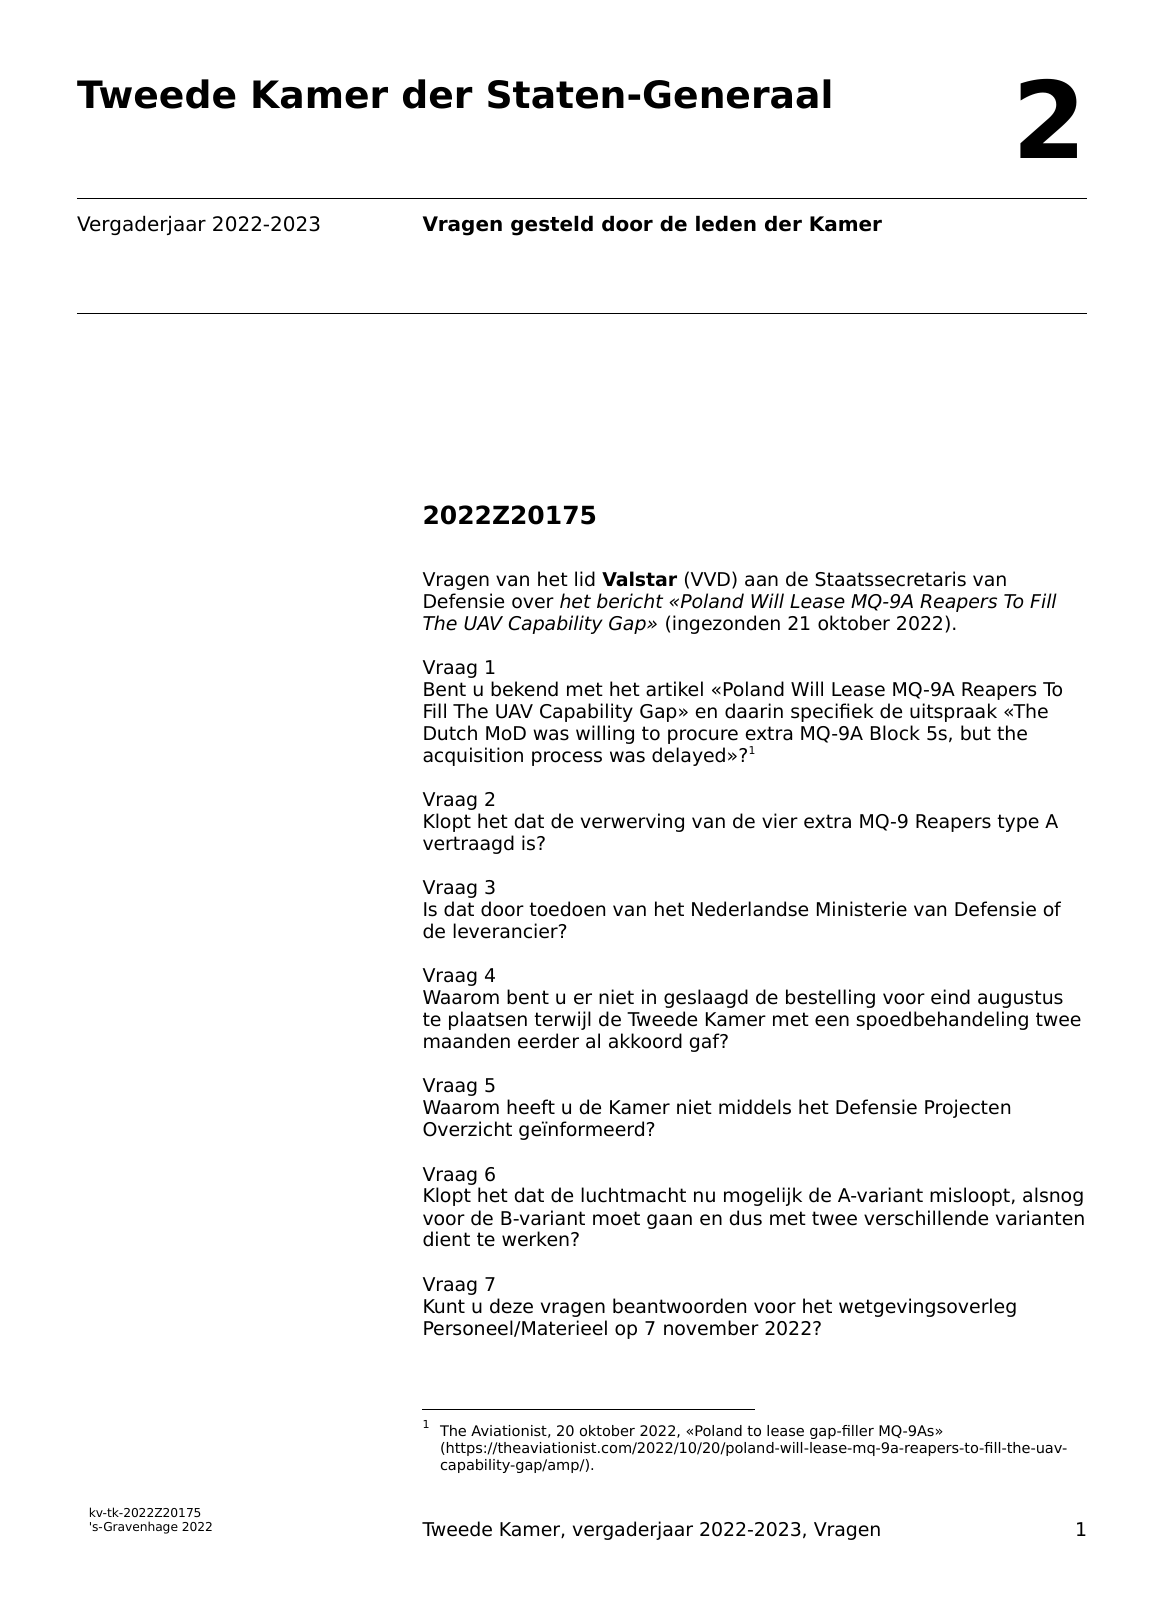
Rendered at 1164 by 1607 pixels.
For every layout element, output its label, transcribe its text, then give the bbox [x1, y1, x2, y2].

text 2022Z20175 [422, 501, 1087, 531]
table_cell Vragen gesteld door de leden der Kamer [422, 199, 1087, 313]
text The Aviationist, 20 oktober 2022, «Poland to lease gap-filler MQ-9As» (https://theaviationist.com/2022/10/20/poland-will-lease-mq-9a-reapers-to-fill-the-uav-capability-gap/amp/). [422, 1418, 1087, 1474]
text Vraag 6 [422, 1163, 1087, 1185]
text Vraag 3 [422, 877, 1087, 899]
text Vraag 2 [422, 789, 1087, 811]
text Vragen van het lid Valstar (VVD) aan de Staatssecretaris van Defensie over het bericht «Poland Will Lease MQ-9A Reapers To Fill The UAV Capability Gap» (ingezonden 21 oktober 2022). [422, 569, 1087, 635]
table_header Tweede Kamer der Staten-Generaal [77, 59, 886, 198]
text 's-Gravenhage 2022 [88, 1520, 323, 1534]
text Vraag 4 [422, 965, 1087, 987]
text Bent u bekend met het artikel «Poland Will Lease MQ-9A Reapers To Fill The UAV Capability Gap» en daarin specifiek de uitspraak «The Dutch MoD was willing to procure extra MQ-9A Block 5s, but the acquisition process was delayed»? [422, 679, 1087, 767]
text Is dat door toedoen van het Nederlandse Ministerie van Defensie of de leverancier? [422, 899, 1087, 943]
text Vraag 1 [422, 657, 1087, 679]
text Waarom bent u er niet in geslaagd de bestelling voor eind augustus te plaatsen terwijl de Tweede Kamer met een spoedbehandeling twee maanden eerder al akkoord gaf? [422, 987, 1087, 1053]
table_cell Vergaderjaar 2022-2023 [77, 199, 422, 313]
text Vraag 7 [422, 1273, 1087, 1296]
text Klopt het dat de luchtmacht nu mogelijk de A-variant misloopt, alsnog voor de B-variant moet gaan en dus met twee verschillende varianten dient te werken? [422, 1185, 1087, 1251]
text Klopt het dat de verwerving van de vier extra MQ-9 Reapers type A vertraagd is? [422, 811, 1087, 855]
text Waarom heeft u de Kamer niet middels het Defensie Projecten Overzicht geïnformeerd? [422, 1097, 1087, 1141]
text kv-tk-2022Z20175 [88, 1506, 323, 1520]
text Vraag 5 [422, 1075, 1087, 1097]
text Kunt u deze vragen beantwoorden voor het wetgevingsoverleg Personeel/Materieel op 7 november 2022? [422, 1296, 1087, 1339]
table_header 2 [886, 59, 1087, 198]
